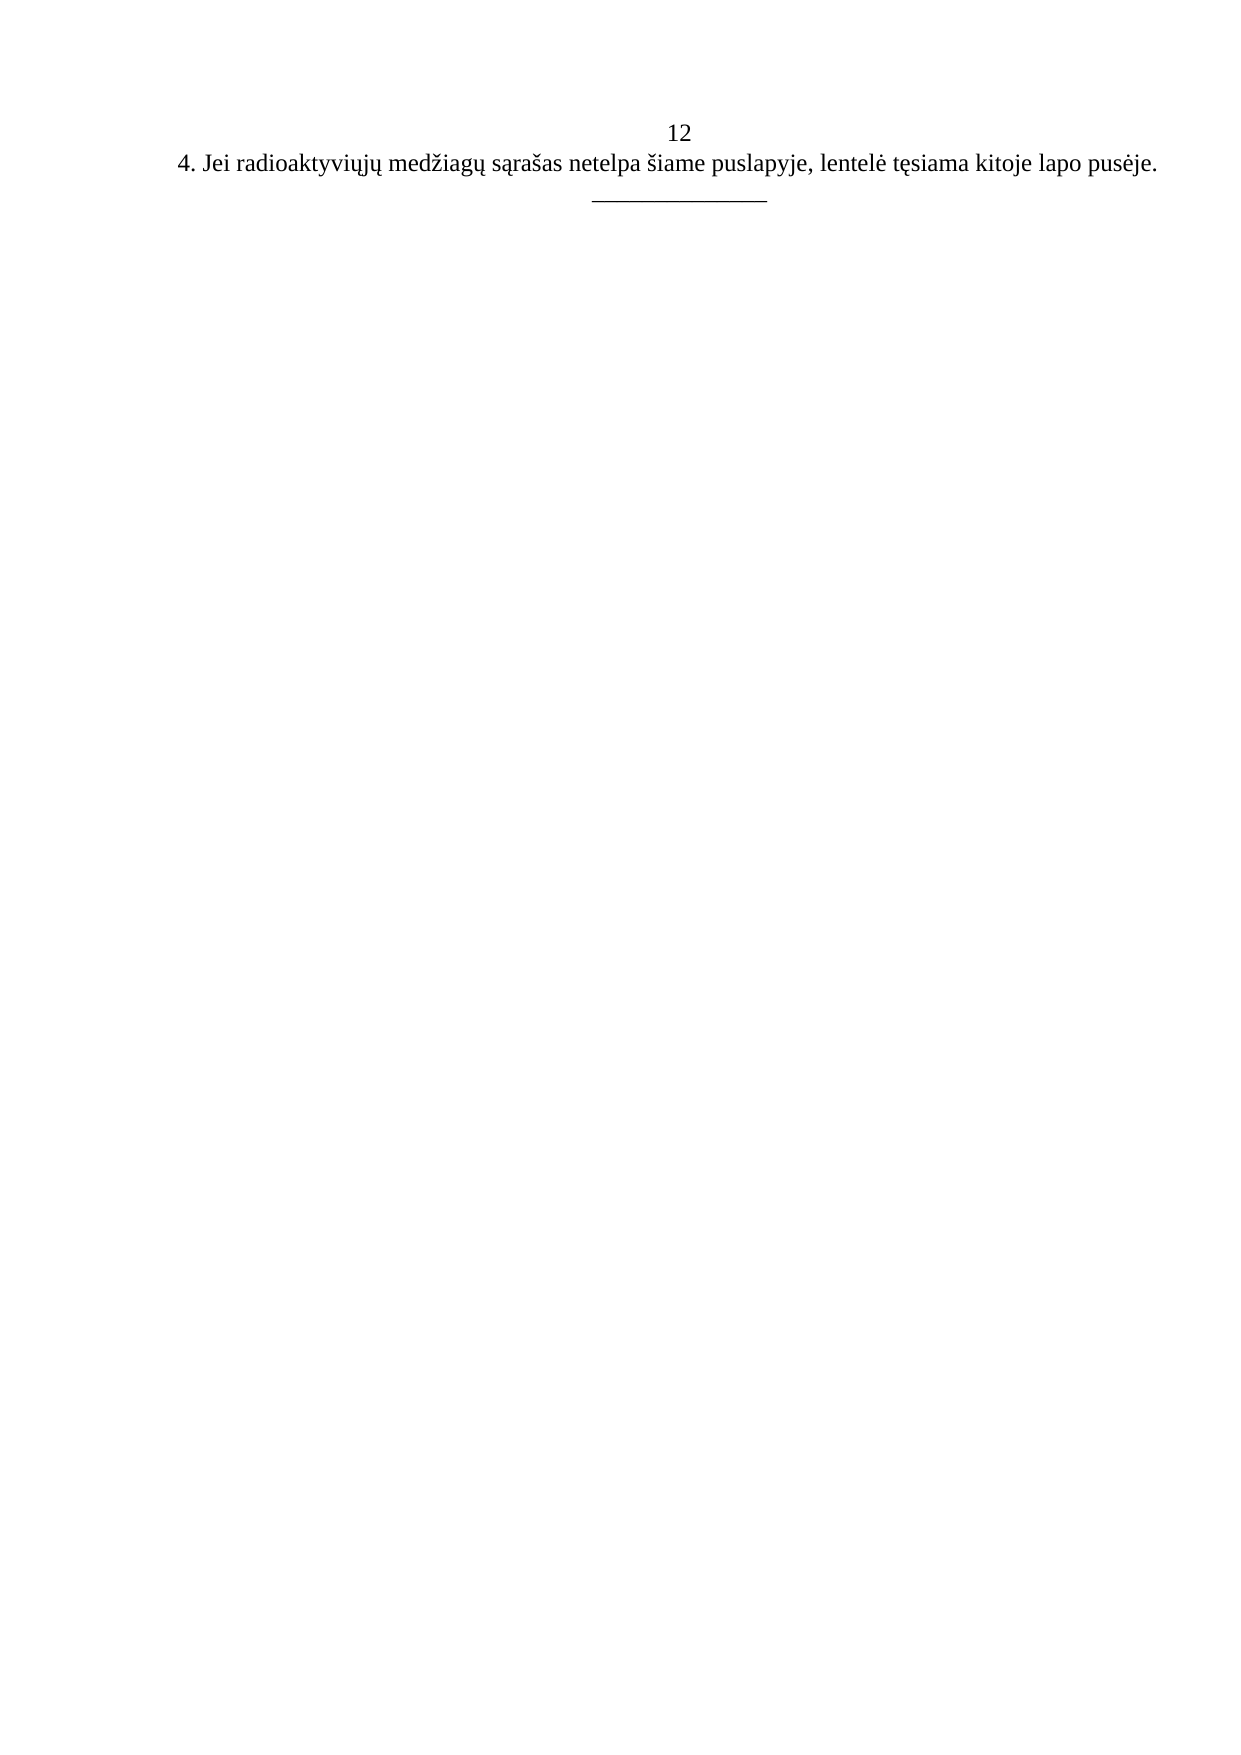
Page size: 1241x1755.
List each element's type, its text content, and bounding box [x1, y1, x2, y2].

text 4. Jei radioaktyviųjų medžiagų sąrašas netelpa šiame puslapyje, lentelė tęsiama kitoje lapo pusėje. [177, 148, 1181, 176]
text ______________ [177, 176, 1181, 205]
